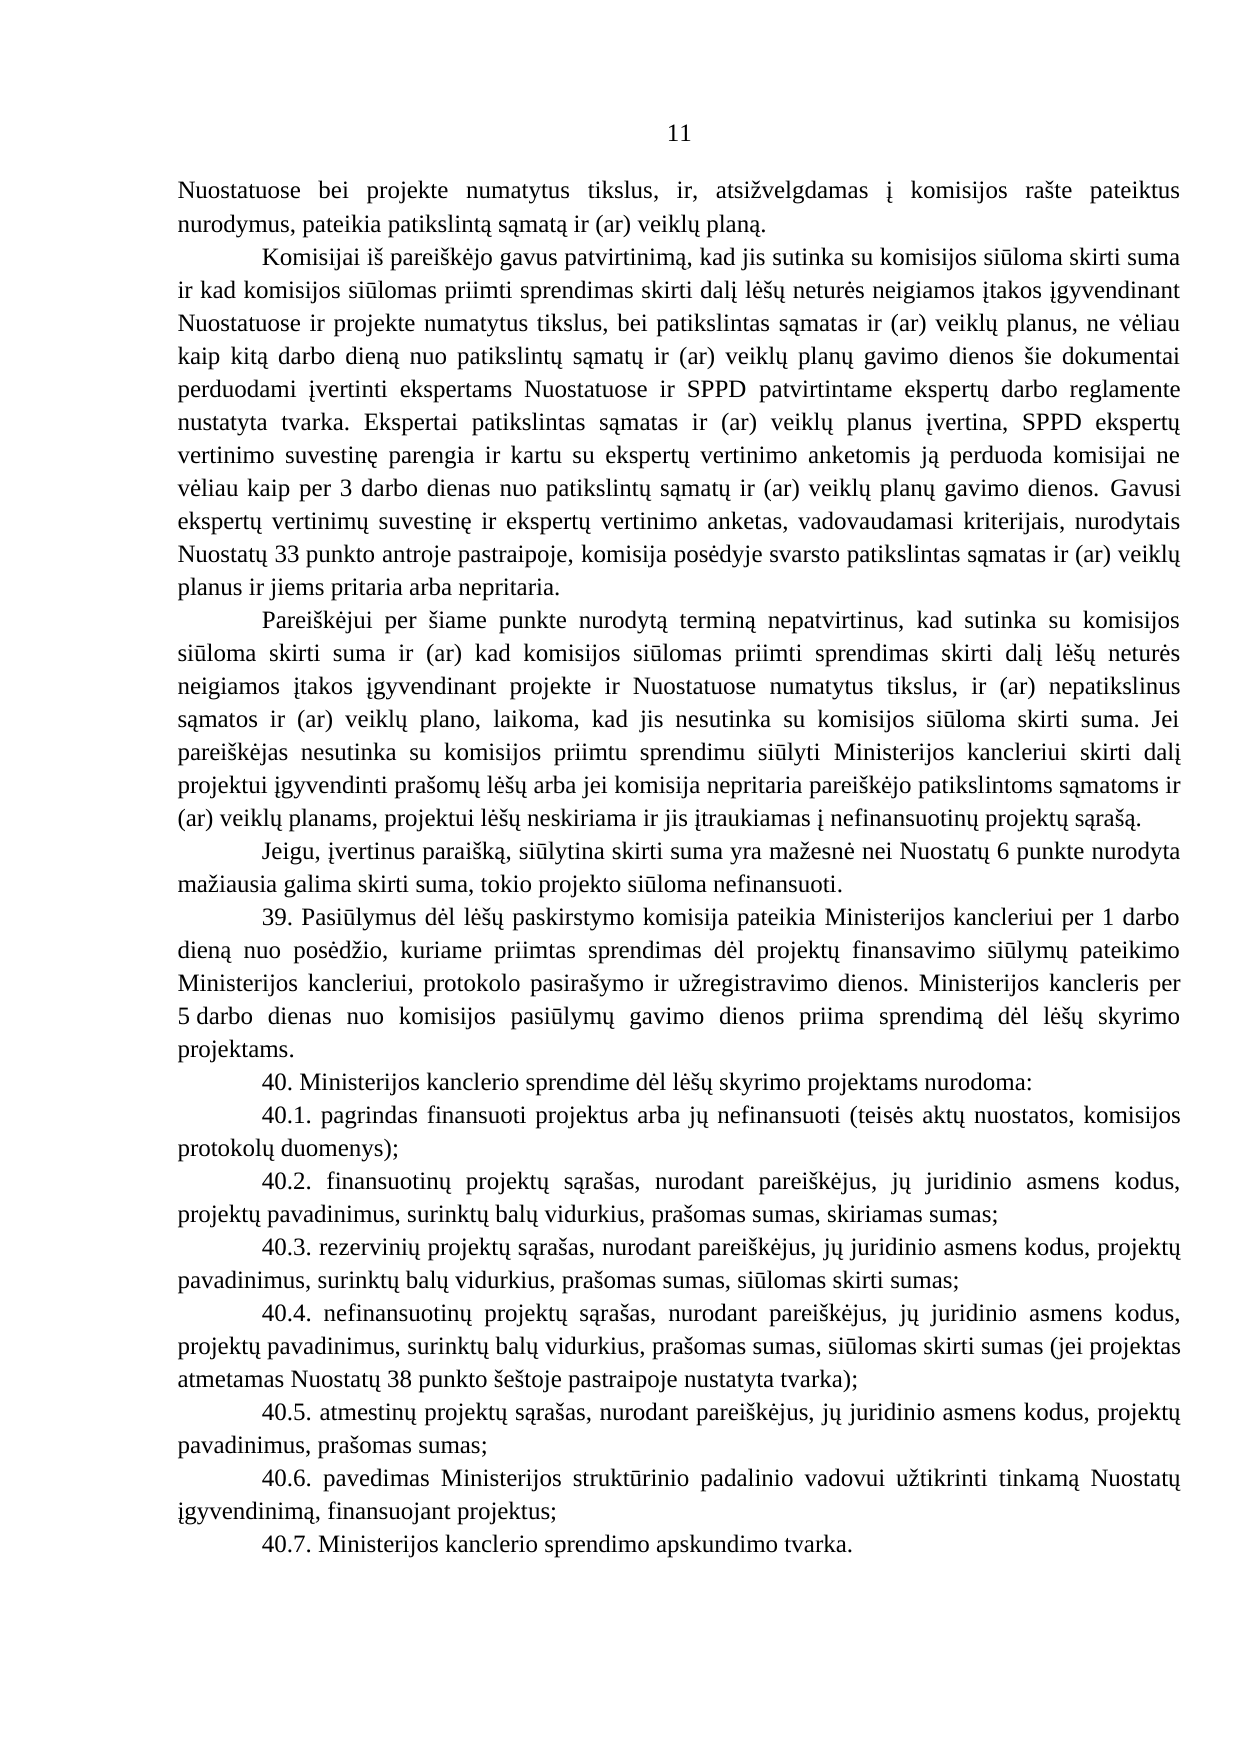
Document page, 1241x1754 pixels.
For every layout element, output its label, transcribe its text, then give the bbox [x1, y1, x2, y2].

text 40.1. pagrindas finansuoti projektus arba jų nefinansuoti (teisės aktų nuostatos, komisijos protokolų duomenys); [177, 1100, 1181, 1162]
text Jeigu, įvertinus paraišką, siūlytina skirti suma yra mažesnė nei Nuostatų 6 punkte nurodyta mažiausia galima skirti suma, tokio projekto siūloma nefinansuoti. [177, 836, 1181, 898]
text Nuostatuose bei projekte numatytus tikslus, ir, atsižvelgdamas į komisijos rašte pateiktus nurodymus, pateikia patikslintą sąmatą ir (ar) veiklų planą. [177, 176, 1181, 237]
text 40.3. rezervinių projektų sąrašas, nurodant pareiškėjus, jų juridinio asmens kodus, projektų pavadinimus, surinktų balų vidurkius, prašomas sumas, siūlomas skirti sumas; [177, 1232, 1181, 1294]
text 40. Ministerijos kanclerio sprendime dėl lėšų skyrimo projektams nurodoma: [177, 1067, 1181, 1096]
text 40.6. pavedimas Ministerijos struktūrinio padalinio vadovui užtikrinti tinkamą Nuostatų įgyvendinimą, finansuojant projektus; [177, 1463, 1181, 1525]
text 40.2. finansuotinų projektų sąrašas, nurodant pareiškėjus, jų juridinio asmens kodus, projektų pavadinimus, surinktų balų vidurkius, prašomas sumas, skiriamas sumas; [177, 1166, 1181, 1228]
text 40.4. nefinansuotinų projektų sąrašas, nurodant pareiškėjus, jų juridinio asmens kodus, projektų pavadinimus, surinktų balų vidurkius, prašomas sumas, siūlomas skirti sumas (jei projektas atmetamas Nuostatų 38 punkto šeštoje pastraipoje nustatyta tvarka); [177, 1298, 1181, 1393]
text 40.7. Ministerijos kanclerio sprendimo apskundimo tvarka. [177, 1529, 1181, 1558]
text 39. Pasiūlymus dėl lėšų paskirstymo komisija pateikia Ministerijos kancleriui per 1 darbo dieną nuo posėdžio, kuriame priimtas sprendimas dėl projektų finansavimo siūlymų pateikimo Ministerijos kancleriui, protokolo pasirašymo ir užregistravimo dienos. Ministerijos kancleris per 5 darbo dienas nuo komisijos pasiūlymų gavimo dienos priima sprendimą dėl lėšų skyrimo projektams. [177, 902, 1181, 1063]
text Pareiškėjui per šiame punkte nurodytą terminą nepatvirtinus, kad sutinka su komisijos siūloma skirti suma ir (ar) kad komisijos siūlomas priimti sprendimas skirti dalį lėšų neturės neigiamos įtakos įgyvendinant projekte ir Nuostatuose numatytus tikslus, ir (ar) nepatikslinus sąmatos ir (ar) veiklų plano, laikoma, kad jis nesutinka su komisijos siūloma skirti suma. Jei pareiškėjas nesutinka su komisijos priimtu sprendimu siūlyti Ministerijos kancleriui skirti dalį projektui įgyvendinti prašomų lėšų arba jei komisija nepritaria pareiškėjo patikslintoms sąmatoms ir (ar) veiklų planams, projektui lėšų neskiriama ir jis įtraukiamas į nefinansuotinų projektų sąrašą. [177, 605, 1181, 832]
text 40.5. atmestinų projektų sąrašas, nurodant pareiškėjus, jų juridinio asmens kodus, projektų pavadinimus, prašomas sumas; [177, 1397, 1181, 1459]
text Komisijai iš pareiškėjo gavus patvirtinimą, kad jis sutinka su komisijos siūloma skirti suma ir kad komisijos siūlomas priimti sprendimas skirti dalį lėšų neturės neigiamos įtakos įgyvendinant Nuostatuose ir projekte numatytus tikslus, bei patikslintas sąmatas ir (ar) veiklų planus, ne vėliau kaip kitą darbo dieną nuo patikslintų sąmatų ir (ar) veiklų planų gavimo dienos šie dokumentai perduodami įvertinti ekspertams Nuostatuose ir SPPD patvirtintame ekspertų darbo reglamente nustatyta tvarka. Ekspertai patikslintas sąmatas ir (ar) veiklų planus įvertina, SPPD ekspertų vertinimo suvestinę parengia ir kartu su ekspertų vertinimo anketomis ją perduoda komisijai ne vėliau kaip per 3 darbo dienas nuo patikslintų sąmatų ir (ar) veiklų planų gavimo dienos. Gavusi ekspertų vertinimų suvestinę ir ekspertų vertinimo anketas, vadovaudamasi kriterijais, nurodytais Nuostatų 33 punkto antroje pastraipoje, komisija posėdyje svarsto patikslintas sąmatas ir (ar) veiklų planus ir jiems pritaria arba nepritaria. [177, 242, 1181, 601]
